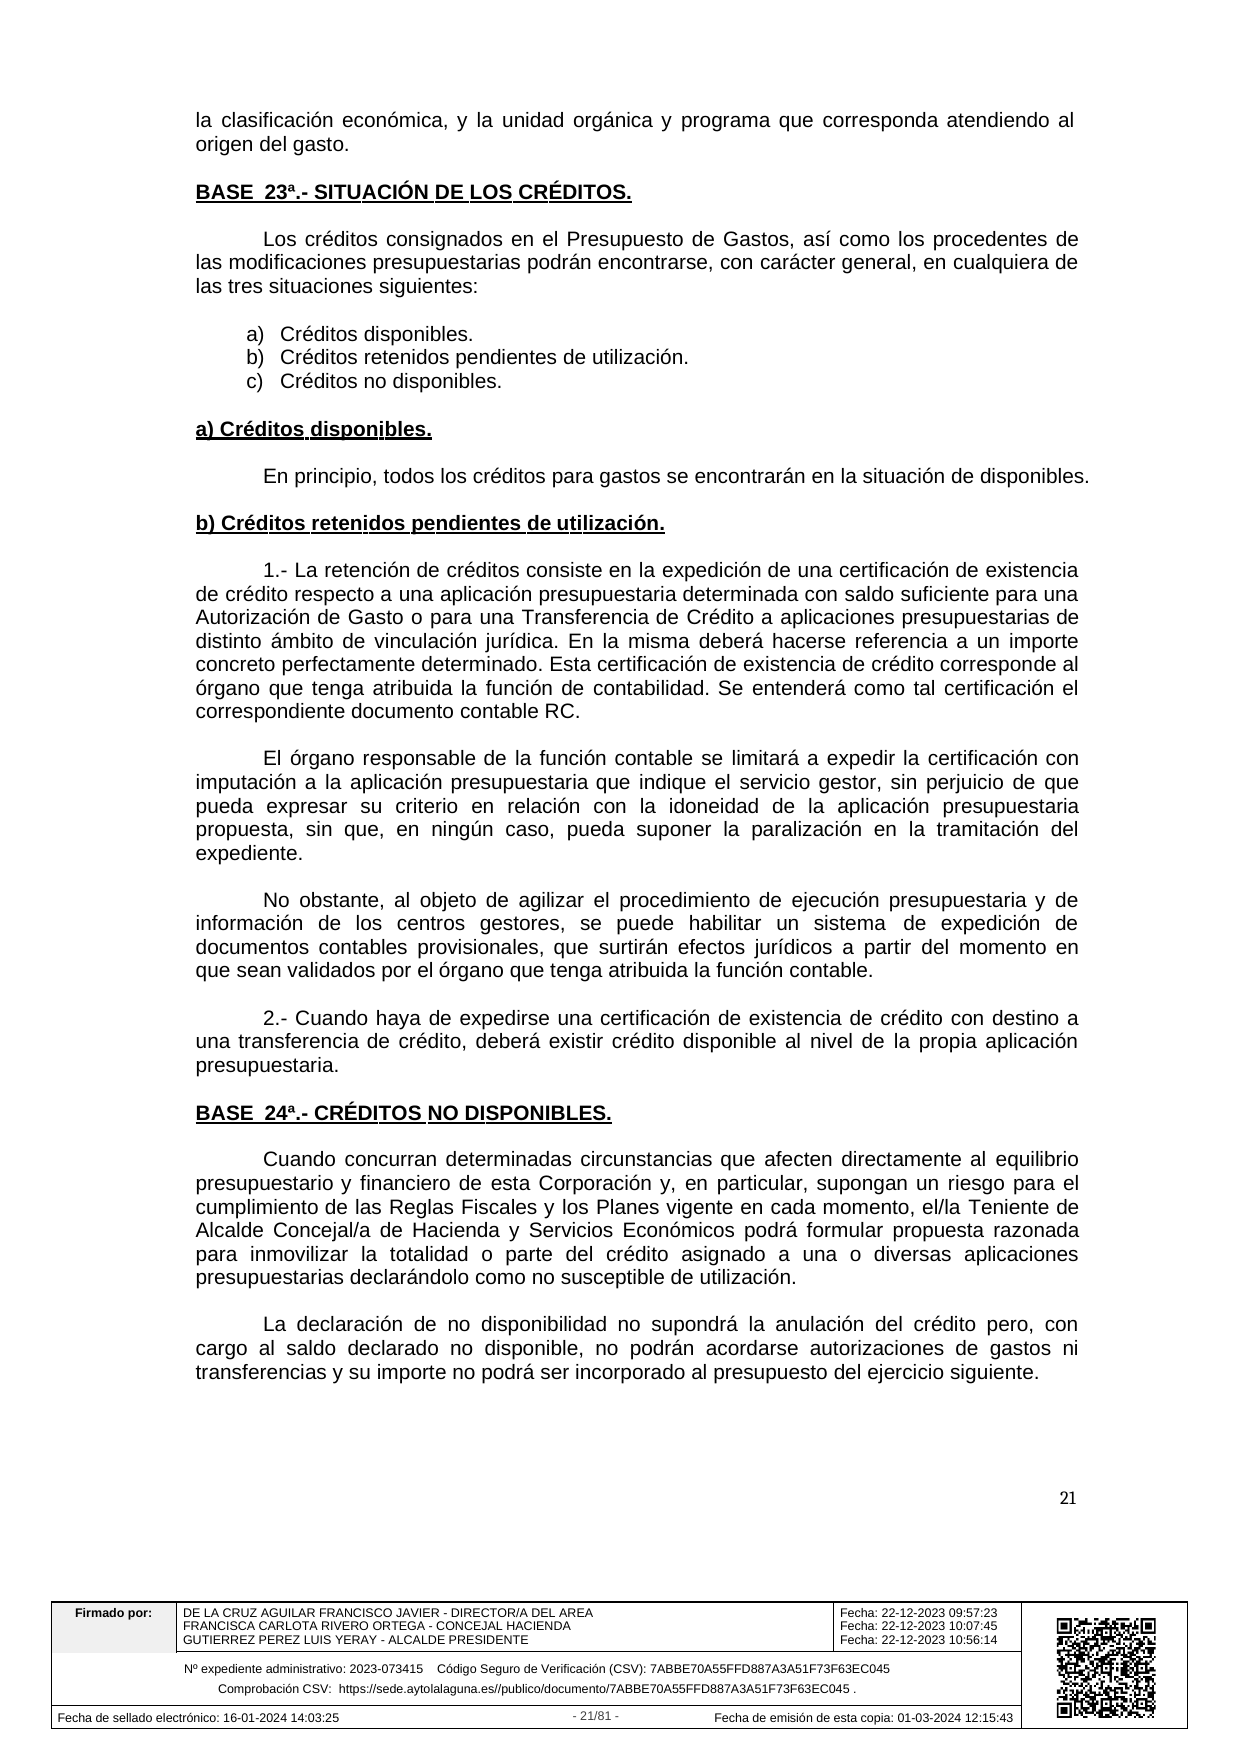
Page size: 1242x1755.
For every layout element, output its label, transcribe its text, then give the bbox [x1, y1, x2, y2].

text El órgano responsable de la función contable se limitará a expedir la certificación con imputación a la aplicación presupuestaria que indique el servicio gestor, sin perjuicio de que pueda expresar su criterio en relación con la idoneidad de la aplicación presupuestaria propuesta, sin que, en ningún caso, pueda suponer la paralización en la tramitación del expediente. [195, 747, 1079, 864]
text 21 [42, 1487, 1075, 1509]
text BASE 23ª.- SITUACIÓN DE LOS CRÉDITOS. [195, 179, 1202, 203]
table_header [1022, 1603, 1187, 1728]
table_cell Nº expediente administrativo: 2023-073415 Código Seguro de Verificación (CSV): 7ABBE70A55FFD887A3A51F73F63EC045 Comprobación CSV: https://sede.aytolalaguna.es//publico/documento/7ABBE70A55FFD887A3A51F73F63EC045 . [52, 1652, 1021, 1705]
text Los créditos consignados en el Presupuesto de Gastos, así como los procedentes de las modificaciones presupuestarias podrán encontrarse, con carácter general, en cualquiera de las tres situaciones siguientes: [195, 227, 1079, 298]
text a) Créditos disponibles. [195, 416, 1202, 439]
text 1.- La retención de créditos consiste en la expedición de una certificación de existencia de crédito respecto a una aplicación presupuestaria determinada con saldo suficiente para una Autorización de Gasto o para una Transferencia de Crédito a aplicaciones presupuestarias de distinto ámbito de vinculación jurídica. En la misma deberá hacerse referencia a un importe concreto perfectamente determinado. Esta certificación de existencia de crédito corresponde al órgano que tenga atribuida la función de contabilidad. Se entenderá como tal certificación el correspondiente documento contable RC. [195, 558, 1079, 723]
text BASE 24ª.- CRÉDITOS NO DISPONIBLES. [195, 1100, 1202, 1124]
text No obstante, al objeto de agilizar el procedimiento de ejecución presupuestaria y de información de los centros gestores, se puede habilitar un sistema de expedición de documentos contables provisionales, que surtirán efectos jurídicos a partir del momento en que sean validados por el órgano que tenga atribuida la función contable. [195, 888, 1079, 982]
text Cuando concurran determinadas circunstancias que afecten directamente al equilibrio presupuestario y financiero de esta Corporación y, en particular, supongan un riesgo para el cumplimiento de las Reglas Fiscales y los Planes vigente en cada momento, el/la Teniente de Alcalde Concejal/a de Hacienda y Servicios Económicos podrá formular propuesta razonada para inmovilizar la totalidad o parte del crédito asignado a una o diversas aplicaciones presupuestarias declarándolo como no susceptible de utilización. [195, 1148, 1079, 1289]
text la clasificación económica, y la unidad orgánica y programa que corresponda atendiendo al origen del gasto. [195, 109, 1079, 156]
table_cell Fecha de sellado electrónico: 16-01-2024 14:03:25 - 21/81 - Fecha de emisión de esta copia: 01-03-2024 12:15:43 [52, 1706, 1021, 1728]
table_header Fecha: 22-12-2023 09:57:23 Fecha: 22-12-2023 10:07:45 Fecha: 22-12-2023 10:56:14 [834, 1603, 1021, 1651]
table_header Firmado por: [52, 1603, 176, 1651]
text b) Créditos retenidos pendientes de utilización. c) Créditos no disponibles. [246, 346, 691, 393]
table_header DE LA CRUZ AGUILAR FRANCISCO JAVIER - DIRECTOR/A DEL AREA FRANCISCA CARLOTA RIVERO ORTEGA - CONCEJAL HACIENDA GUTIERREZ PEREZ LUIS YERAY - ALCALDE PRESIDENTE [177, 1603, 833, 1651]
text b) Créditos retenidos pendientes de utilización. [195, 511, 1202, 534]
text 2.- Cuando haya de expedirse una certificación de existencia de crédito con destino a una transferencia de crédito, deberá existir crédito disponible al nivel de la propia aplicación presupuestaria. [195, 1007, 1078, 1077]
text En principio, todos los créditos para gastos se encontrarán en la situación de disponibles. [263, 463, 1202, 487]
text La declaración de no disponibilidad no supondrá la anulación del crédito pero, con cargo al saldo declarado no disponible, no podrán acordarse autorizaciones de gastos ni transferencias y su importe no podrá ser incorporado al presupuesto del ejercicio siguiente. [195, 1313, 1079, 1383]
text a) Créditos disponibles. [246, 321, 1202, 345]
